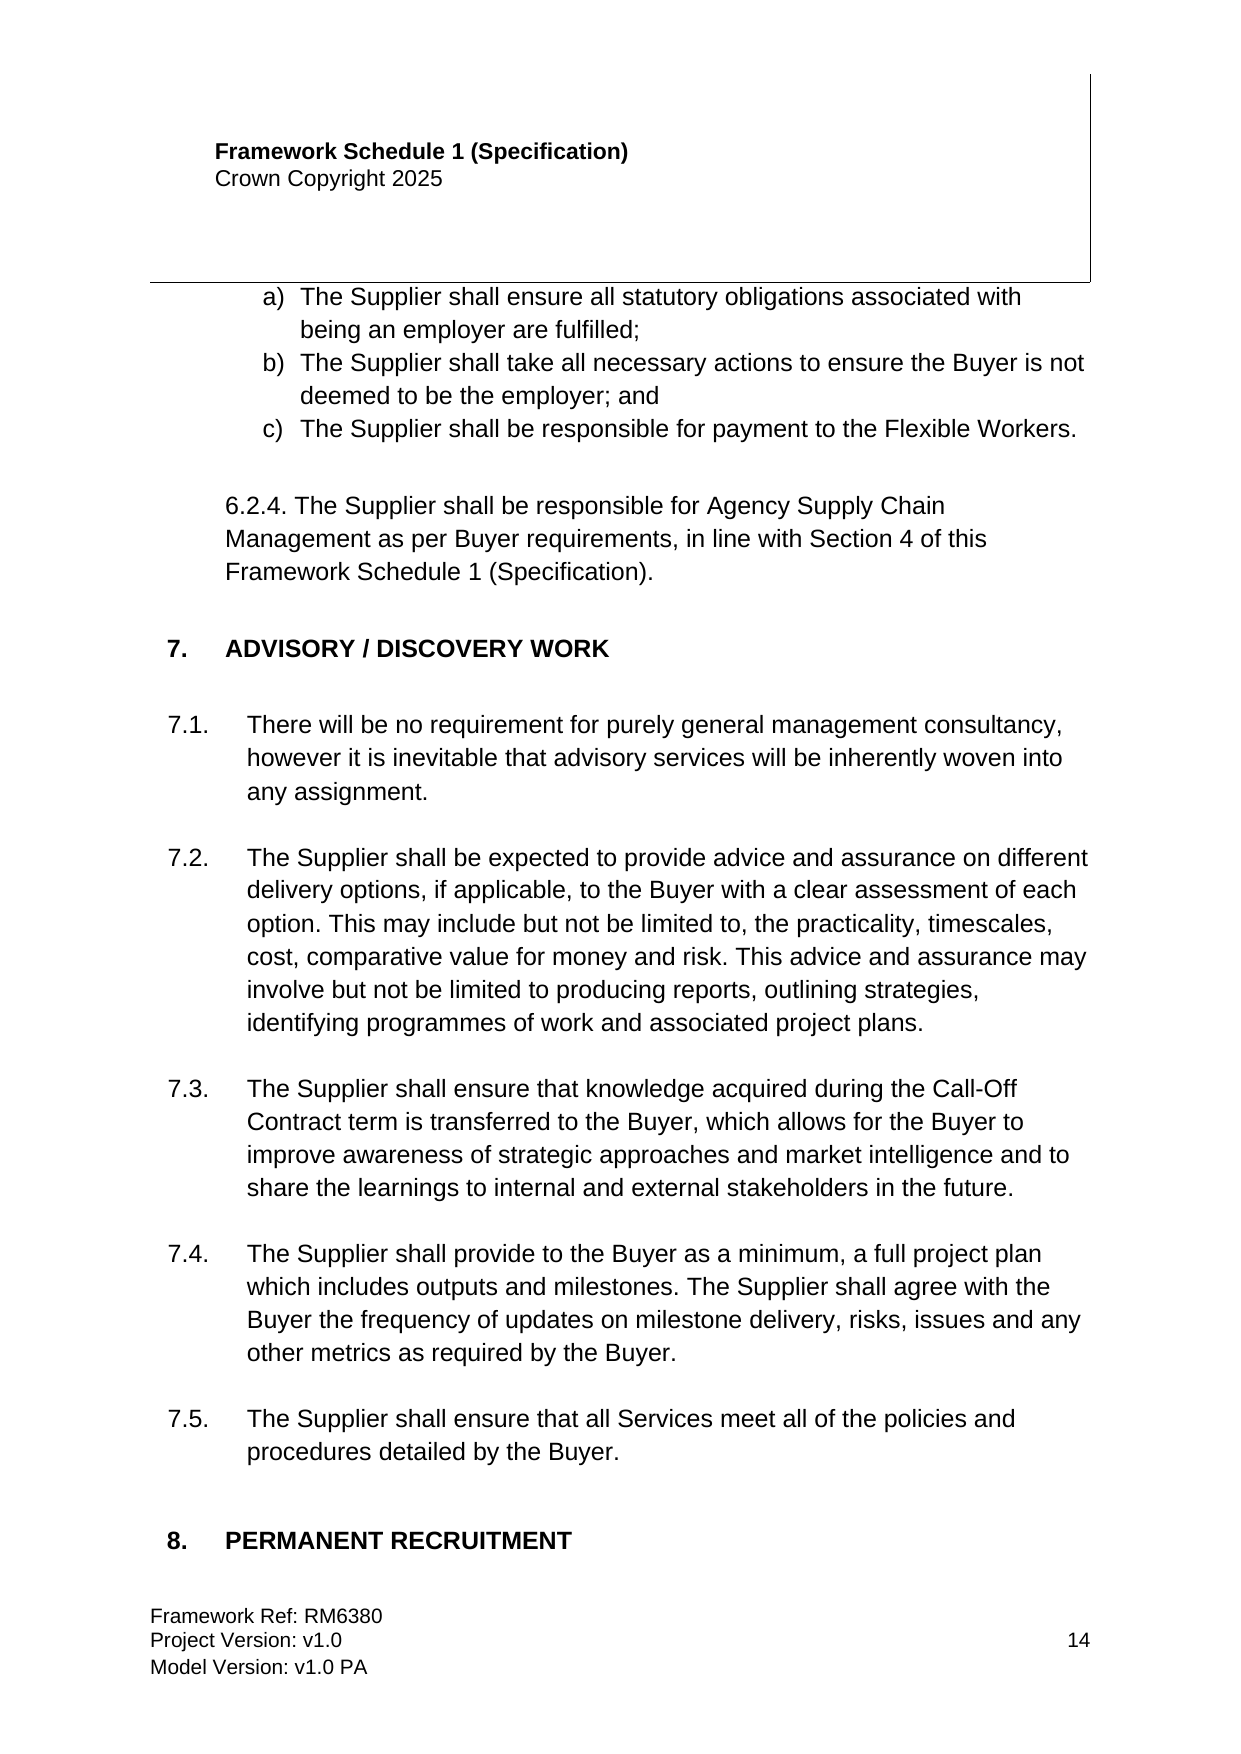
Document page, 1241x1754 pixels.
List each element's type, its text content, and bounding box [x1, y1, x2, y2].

list ADVISORY / DISCOVERY WORK [187, 634, 1090, 662]
list The Supplier shall provide to the Buyer as a minimum, a full project plan which includes outputs and milestones. The Supplier shall agree with the Buyer the frequency of updates on milestone delivery, risks, issues and any other metrics as required by the Buyer. [209, 1239, 1090, 1367]
list The Supplier shall be expected to provide advice and assurance on different delivery options, if applicable, to the Buyer with a clear assessment of each option. This may include but not be limited to, the practicality, timescales, cost, comparative value for money and risk. This advice and assurance may involve but not be limited to producing reports, outlining strategies, identifying programmes of work and associated project plans. [209, 842, 1090, 1036]
list The Supplier shall be responsible for payment to the Flexible Workers. [262, 414, 1090, 443]
list PERMANENT RECRUITMENT [187, 1526, 1090, 1554]
list The Supplier shall ensure that knowledge acquired during the Call-Off Contract term is transferred to the Buyer, which allows for the Buyer to improve awareness of strategic approaches and market intelligence and to share the learnings to internal and external stakeholders in the future. [209, 1074, 1090, 1201]
list The Supplier shall take all necessary actions to ensure the Buyer is not deemed to be the employer; and [262, 348, 1090, 410]
list The Supplier shall ensure all statutory obligations associated with being an employer are fulfilled; [262, 282, 1090, 344]
list The Supplier shall ensure that all Services meet all of the policies and procedures detailed by the Buyer. [209, 1404, 1090, 1466]
text 6.2.4. The Supplier shall be responsible for Agency Supply Chain Management as per Buyer requirements, in line with Section 4 of this Framework Schedule 1 (Specification). [225, 491, 1090, 586]
list There will be no requirement for purely general management consultancy, however it is inevitable that advisory services will be inherently woven into any assignment. [209, 710, 1090, 805]
